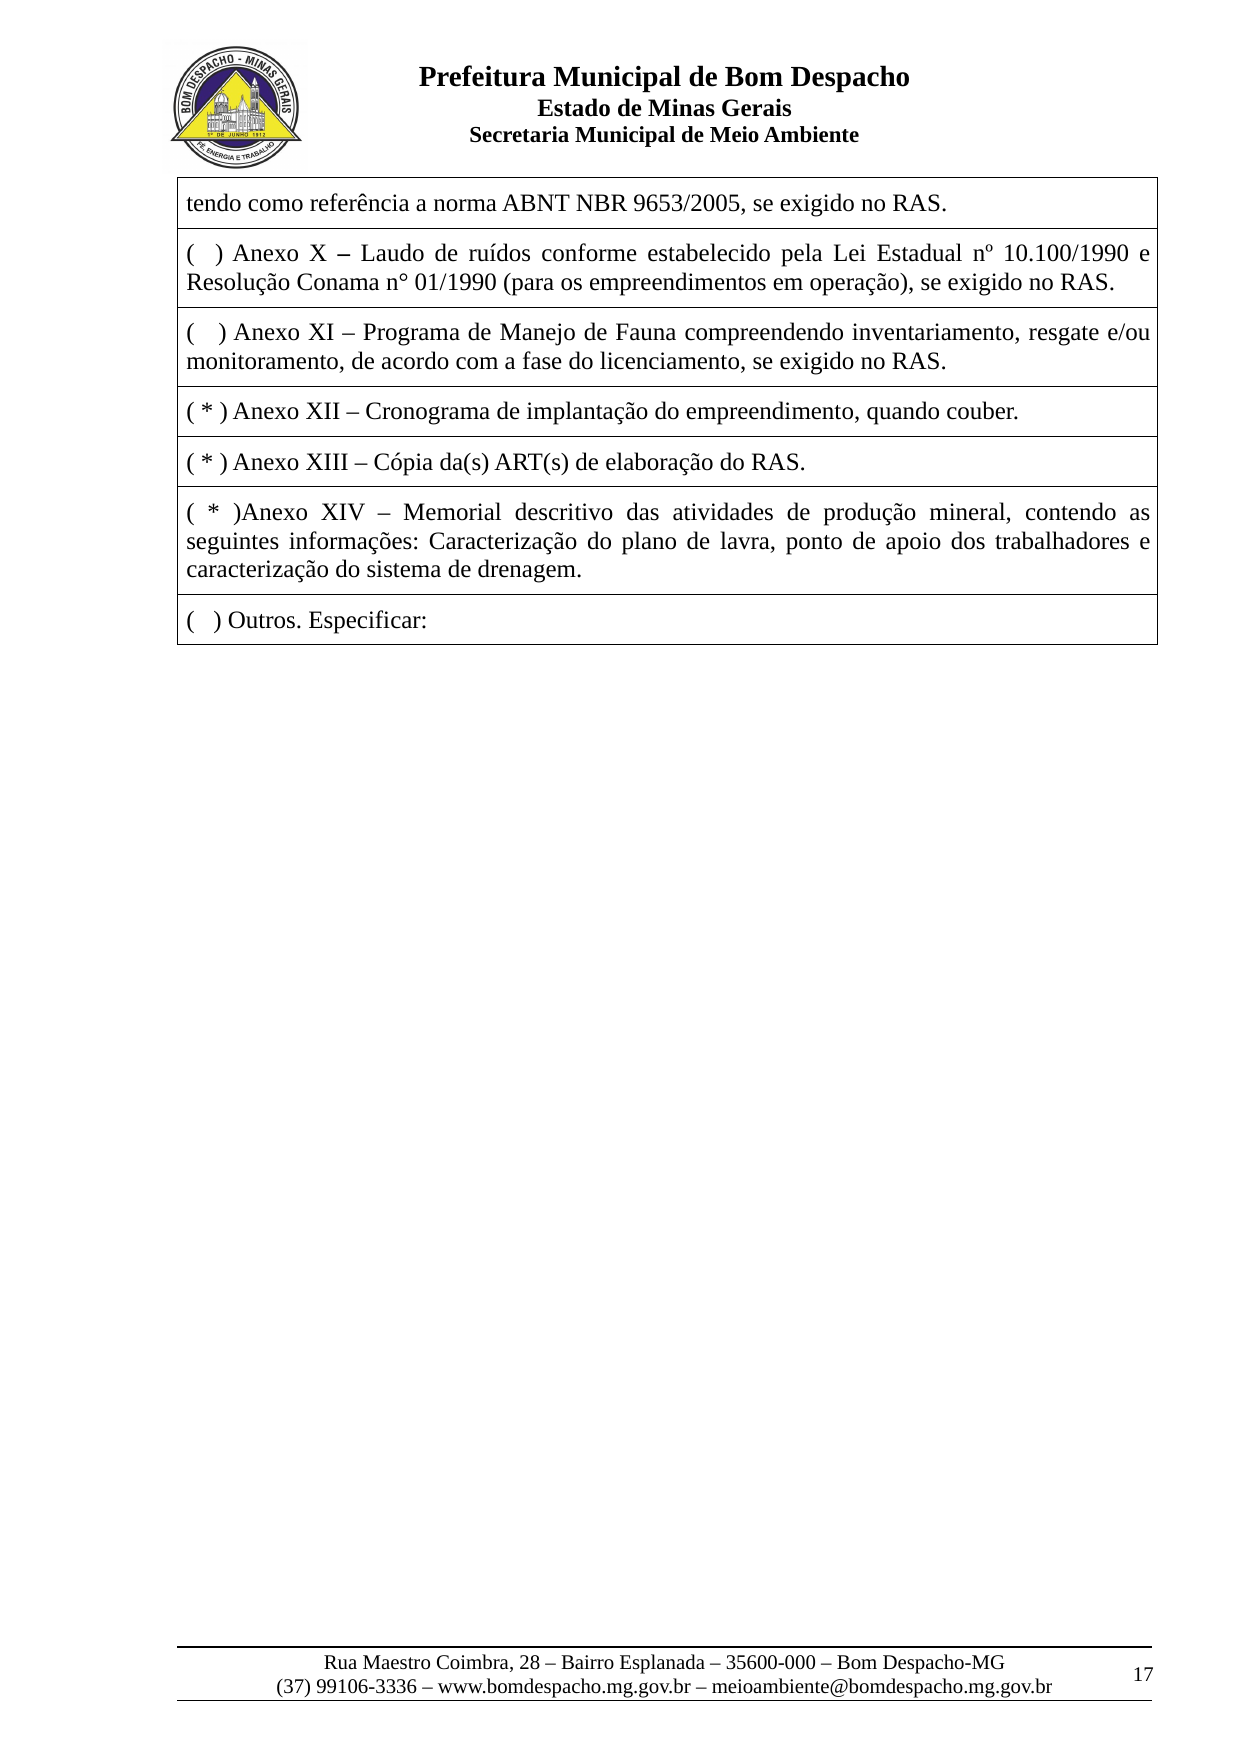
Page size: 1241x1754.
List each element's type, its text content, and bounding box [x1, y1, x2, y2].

table_cell ( ) Anexo X – Laudo de ruídos conforme estabelecido pela Lei Estadual nº 10.100/1990 e Resolução Conama n° 01/1990 (para os empreendimentos em operação), se exigido no RAS. [178, 229, 1157, 307]
table_cell ( * )Anexo XIV – Memorial descritivo das atividades de produção mineral, contendo as seguintes informações: Caracterização do plano de lavra, ponto de apoio dos trabalhadores e caracterização do sistema de drenagem. [178, 487, 1157, 594]
table_cell ( ) Anexo XI – Programa de Manejo de Fauna compreendendo inventariamento, resgate e/ou monitoramento, de acordo com a fase do licenciamento, se exigido no RAS. [178, 308, 1157, 386]
table_cell tendo como referência a norma ABNT NBR 9653/2005, se exigido no RAS. [178, 178, 1157, 227]
table_cell ( * ) Anexo XII – Cronograma de implantação do empreendimento, quando couber. [178, 387, 1157, 436]
table_cell ( * ) Anexo XIII – Cópia da(s) ART(s) de elaboração do RAS. [178, 437, 1157, 486]
picture [162, 39, 308, 174]
table_cell ( ) Outros. Especificar: [178, 595, 1157, 644]
